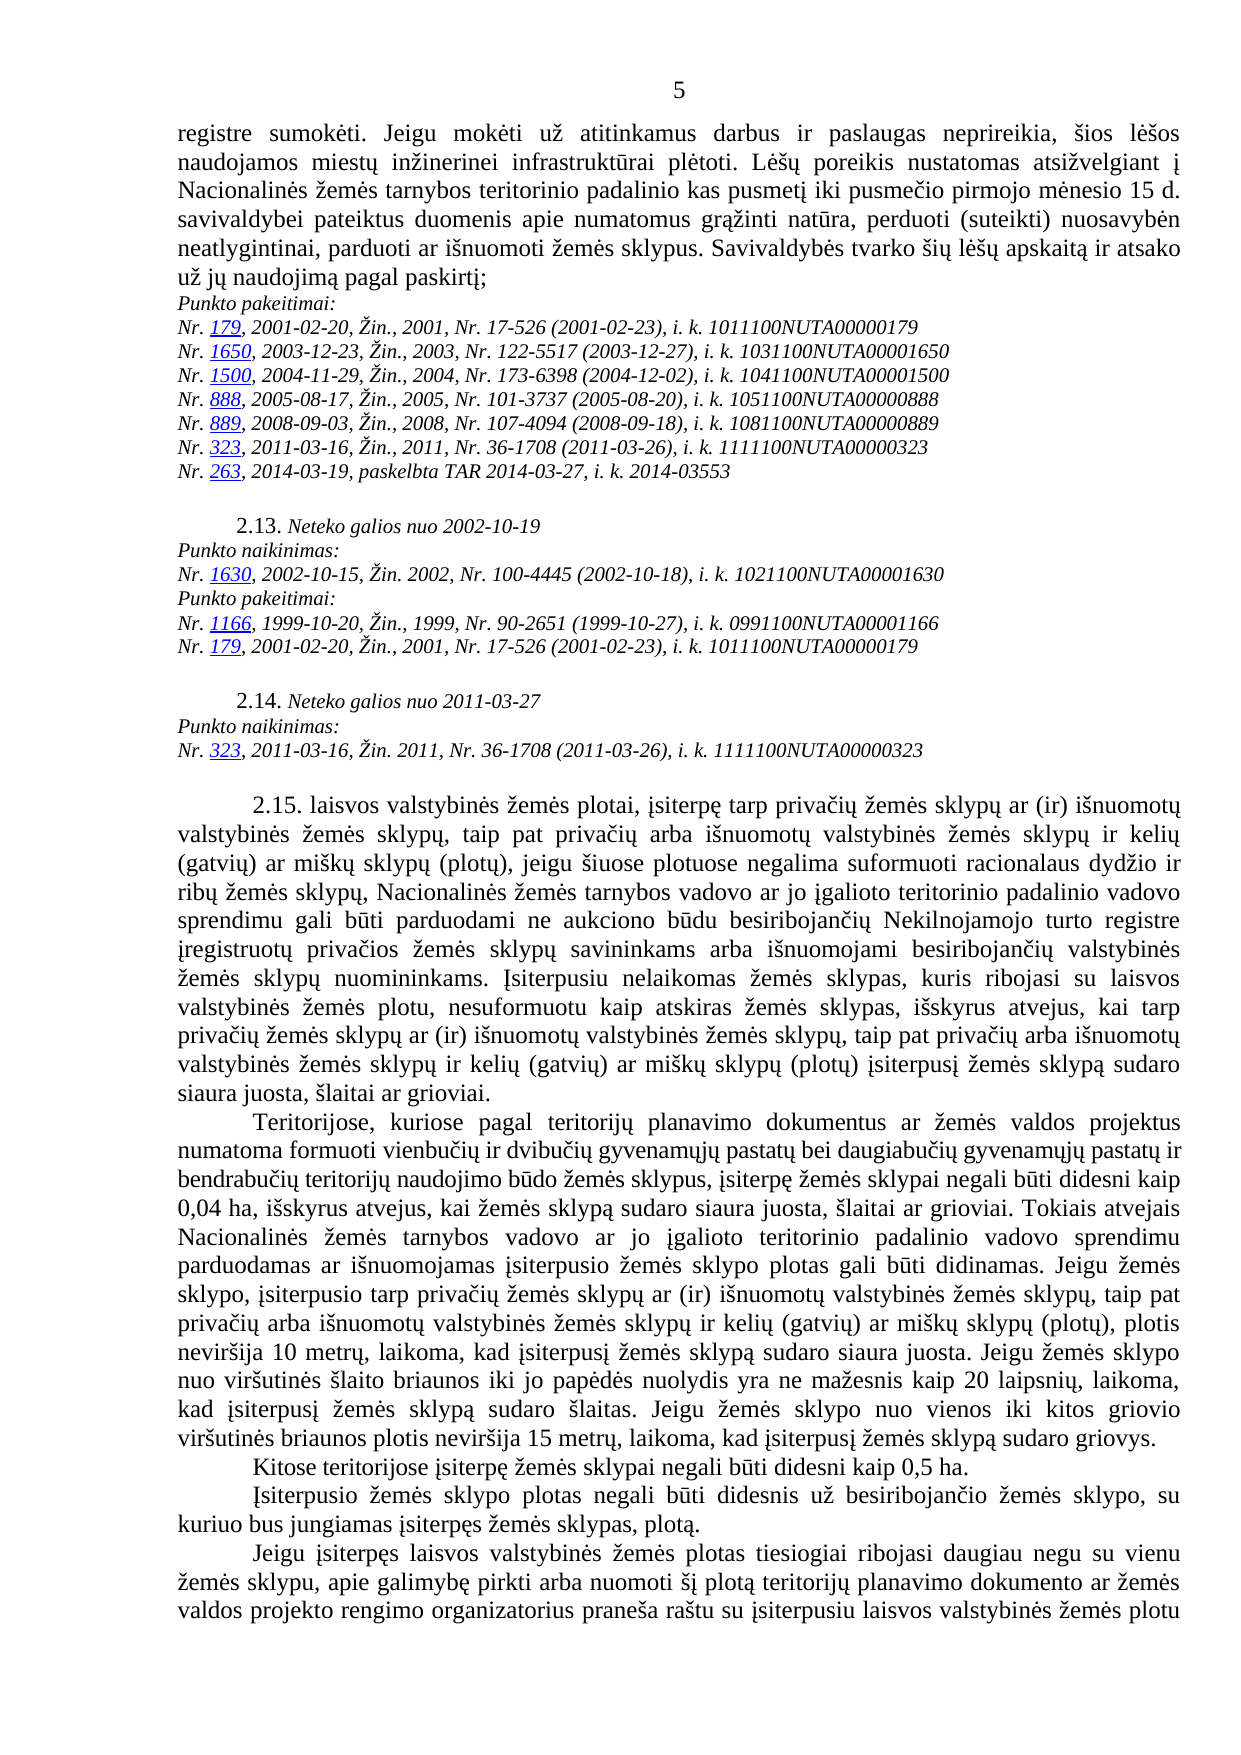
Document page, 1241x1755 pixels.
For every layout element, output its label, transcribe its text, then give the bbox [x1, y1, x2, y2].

text Nr. 1166, 1999-10-20, Žin., 1999, Nr. 90-2651 (1999-10-27), i. k. 0991100NUTA00001166 [177, 610, 1181, 634]
text Teritorijose, kuriose pagal teritorijų planavimo dokumentus ar žemės valdos projektus numatoma formuoti vienbučių ir dvibučių gyvenamųjų pastatų bei daugiabučių gyvenamųjų pastatų ir bendrabučių teritorijų naudojimo būdo žemės sklypus, įsiterpę žemės sklypai negali būti didesni kaip 0,04 ha, išskyrus atvejus, kai žemės sklypą sudaro siaura juosta, šlaitai ar grioviai. Tokiais atvejais Nacionalinės žemės tarnybos vadovo ar jo įgalioto teritorinio padalinio vadovo sprendimu parduodamas ar išnuomojamas įsiterpusio žemės sklypo plotas gali būti didinamas. Jeigu žemės sklypo, įsiterpusio tarp privačių žemės sklypų ar (ir) išnuomotų valstybinės žemės sklypų, taip pat privačių arba išnuomotų valstybinės žemės sklypų ir kelių (gatvių) ar miškų sklypų (plotų), plotis neviršija 10 metrų, laikoma, kad įsiterpusį žemės sklypą sudaro siaura juosta. Jeigu žemės sklypo nuo viršutinės šlaito briaunos iki jo papėdės nuolydis yra ne mažesnis kaip 20 laipsnių, laikoma, kad įsiterpusį žemės sklypą sudaro šlaitas. Jeigu žemės sklypo nuo vienos iki kitos griovio viršutinės briaunos plotis neviršija 15 metrų, laikoma, kad įsiterpusį žemės sklypą sudaro griovys. [177, 1107, 1181, 1452]
text registre sumokėti. Jeigu mokėti už atitinkamus darbus ir paslaugas neprireikia, šios lėšos naudojamos miestų inžinerinei infrastruktūrai plėtoti. Lėšų poreikis nustatomas atsižvelgiant į Nacionalinės žemės tarnybos teritorinio padalinio kas pusmetį iki pusmečio pirmojo mėnesio 15 d. savivaldybei pateiktus duomenis apie numatomus grąžinti natūra, perduoti (suteikti) nuosavybėn neatlygintinai, parduoti ar išnuomoti žemės sklypus. Savivaldybės tvarko šių lėšų apskaitą ir atsako už jų naudojimą pagal paskirtį; [177, 118, 1181, 291]
text 2.14. Neteko galios nuo 2011-03-27 [177, 687, 1181, 714]
text Kitose teritorijose įsiterpę žemės sklypai negali būti didesni kaip 0,5 ha. [177, 1452, 1181, 1481]
text Nr. 179, 2001-02-20, Žin., 2001, Nr. 17-526 (2001-02-23), i. k. 1011100NUTA00000179 [177, 634, 1181, 658]
text 2.13. Neteko galios nuo 2002-10-19 [177, 512, 1181, 538]
text Nr. 1500, 2004-11-29, Žin., 2004, Nr. 173-6398 (2004-12-02), i. k. 1041100NUTA00001500 [177, 363, 1181, 387]
text Jeigu įsiterpęs laisvos valstybinės žemės plotas tiesiogiai ribojasi daugiau negu su vienu žemės sklypu, apie galimybę pirkti arba nuomoti šį plotą teritorijų planavimo dokumento ar žemės valdos projekto rengimo organizatorius praneša raštu su įsiterpusiu laisvos valstybinės žemės plotu [177, 1538, 1181, 1624]
text Nr. 323, 2011-03-16, Žin., 2011, Nr. 36-1708 (2011-03-26), i. k. 1111100NUTA00000323 [177, 435, 1181, 459]
text Punkto naikinimas: [177, 714, 1181, 738]
text Nr. 888, 2005-08-17, Žin., 2005, Nr. 101-3737 (2005-08-20), i. k. 1051100NUTA00000888 [177, 387, 1181, 411]
text Nr. 1650, 2003-12-23, Žin., 2003, Nr. 122-5517 (2003-12-27), i. k. 1031100NUTA00001650 [177, 339, 1181, 363]
text Punkto pakeitimai: [177, 586, 1181, 610]
text Punkto naikinimas: [177, 538, 1181, 562]
text Įsiterpusio žemės sklypo plotas negali būti didesnis už besiribojančio žemės sklypo, su kuriuo bus jungiamas įsiterpęs žemės sklypas, plotą. [177, 1481, 1181, 1538]
text Punkto pakeitimai: [177, 291, 1181, 315]
text 2.15. laisvos valstybinės žemės plotai, įsiterpę tarp privačių žemės sklypų ar (ir) išnuomotų valstybinės žemės sklypų, taip pat privačių arba išnuomotų valstybinės žemės sklypų ir kelių (gatvių) ar miškų sklypų (plotų), jeigu šiuose plotuose negalima suformuoti racionalaus dydžio ir ribų žemės sklypų, Nacionalinės žemės tarnybos vadovo ar jo įgalioto teritorinio padalinio vadovo sprendimu gali būti parduodami ne aukciono būdu besiribojančių Nekilnojamojo turto registre įregistruotų privačios žemės sklypų savininkams arba išnuomojami besiribojančių valstybinės žemės sklypų nuomininkams. Įsiterpusiu nelaikomas žemės sklypas, kuris ribojasi su laisvos valstybinės žemės plotu, nesuformuotu kaip atskiras žemės sklypas, išskyrus atvejus, kai tarp privačių žemės sklypų ar (ir) išnuomotų valstybinės žemės sklypų, taip pat privačių arba išnuomotų valstybinės žemės sklypų ir kelių (gatvių) ar miškų sklypų (plotų) įsiterpusį žemės sklypą sudaro siaura juosta, šlaitai ar grioviai. [177, 791, 1181, 1107]
text Nr. 889, 2008-09-03, Žin., 2008, Nr. 107-4094 (2008-09-18), i. k. 1081100NUTA00000889 [177, 411, 1181, 435]
text Nr. 323, 2011-03-16, Žin. 2011, Nr. 36-1708 (2011-03-26), i. k. 1111100NUTA00000323 [177, 738, 1181, 762]
text Nr. 263, 2014-03-19, paskelbta TAR 2014-03-27, i. k. 2014-03553 [177, 459, 1181, 483]
text Nr. 179, 2001-02-20, Žin., 2001, Nr. 17-526 (2001-02-23), i. k. 1011100NUTA00000179 [177, 315, 1181, 339]
text Nr. 1630, 2002-10-15, Žin. 2002, Nr. 100-4445 (2002-10-18), i. k. 1021100NUTA00001630 [177, 562, 1181, 586]
